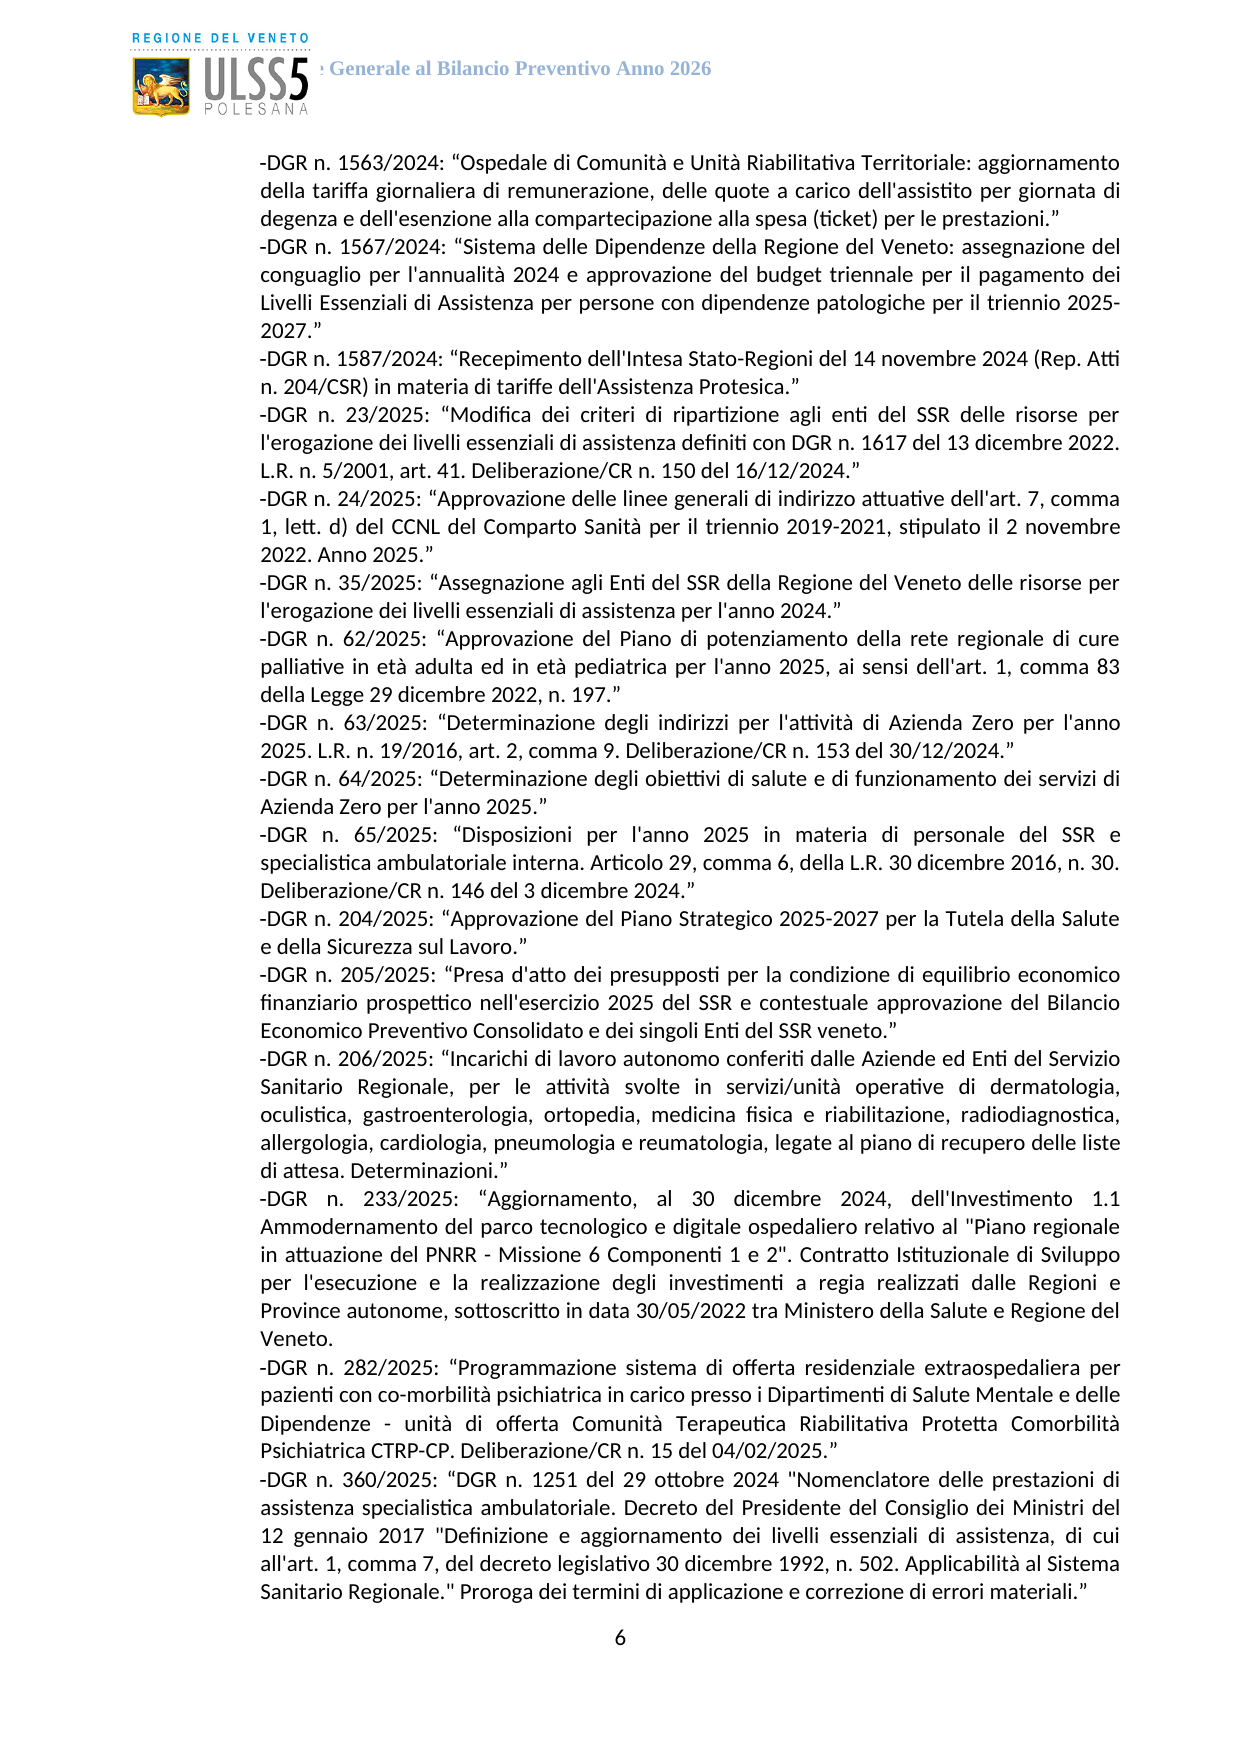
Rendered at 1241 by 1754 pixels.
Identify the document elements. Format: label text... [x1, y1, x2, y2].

list DGR n. 360/2025: “DGR n. 1251 del 29 ottobre 2024 "Nomenclatore delle prestazioni di assistenza specialistica ambulatoriale. Decreto del Presidente del Consiglio dei Ministri del 12 gennaio 2017 "Definizione e aggiornamento dei livelli essenziali di assistenza, di cui all'art. 1, comma 7, del decreto legislativo 30 dicembre 1992, n. 502. Applicabilità al Sistema Sanitario Regionale." Proroga dei termini di applicazione e correzione di errori materiali.” [147, 1465, 1122, 1605]
list DGR n. 205/2025: “Presa d'atto dei presupposti per la condizione di equilibrio economico finanziario prospettico nell'esercizio 2025 del SSR e contestuale approvazione del Bilancio Economico Preventivo Consolidato e dei singoli Enti del SSR veneto.” [147, 960, 1122, 1044]
list DGR n. 64/2025: “Determinazione degli obiettivi di salute e di funzionamento dei servizi di Azienda Zero per l'anno 2025.” [147, 764, 1122, 820]
list DGR n. 65/2025: “Disposizioni per l'anno 2025 in materia di personale del SSR e specialistica ambulatoriale interna. Articolo 29, comma 6, della L.R. 30 dicembre 2016, n. 30. Deliberazione/CR n. 146 del 3 dicembre 2024.” [147, 820, 1122, 904]
list DGR n. 63/2025: “Determinazione degli indirizzi per l'attività di Azienda Zero per l'anno 2025. L.R. n. 19/2016, art. 2, comma 9. Deliberazione/CR n. 153 del 30/12/2024.” [147, 708, 1122, 764]
list DGR n. 204/2025: “Approvazione del Piano Strategico 2025-2027 per la Tutela della Salute e della Sicurezza sul Lavoro.” [147, 904, 1122, 960]
list DGR n. 35/2025: “Assegnazione agli Enti del SSR della Regione del Veneto delle risorse per l'erogazione dei livelli essenziali di assistenza per l'anno 2024.” [147, 568, 1122, 624]
list DGR n. 282/2025: “Programmazione sistema di offerta residenziale extraospedaliera per pazienti con co-morbilità psichiatrica in carico presso i Dipartimenti di Salute Mentale e delle Dipendenze - unità di offerta Comunità Terapeutica Riabilitativa Protetta Comorbilità Psichiatrica CTRP-CP. Deliberazione/CR n. 15 del 04/02/2025.” [147, 1353, 1122, 1465]
list DGR n. 23/2025: “Modifica dei criteri di ripartizione agli enti del SSR delle risorse per l'erogazione dei livelli essenziali di assistenza definiti con DGR n. 1617 del 13 dicembre 2022. L.R. n. 5/2001, art. 41. Deliberazione/CR n. 150 del 16/12/2024.” [147, 400, 1122, 484]
list DGR n. 206/2025: “Incarichi di lavoro autonomo conferiti dalle Aziende ed Enti del Servizio Sanitario Regionale, per le attività svolte in servizi/unità operative di dermatologia, oculistica, gastroenterologia, ortopedia, medicina fisica e riabilitazione, radiodiagnostica, allergologia, cardiologia, pneumologia e reumatologia, legate al piano di recupero delle liste di attesa. Determinazioni.” [147, 1044, 1122, 1184]
list DGR n. 1563/2024: “Ospedale di Comunità e Unità Riabilitativa Territoriale: aggiornamento della tariffa giornaliera di remunerazione, delle quote a carico dell'assistito per giornata di degenza e dell'esenzione alla compartecipazione alla spesa (ticket) per le prestazioni.” [147, 148, 1122, 232]
list DGR n. 233/2025: “Aggiornamento, al 30 dicembre 2024, dell'Investimento 1.1 Ammodernamento del parco tecnologico e digitale ospedaliero relativo al "Piano regionale in attuazione del PNRR - Missione 6 Componenti 1 e 2". Contratto Istituzionale di Sviluppo per l'esecuzione e la realizzazione degli investimenti a regia realizzati dalle Regioni e Province autonome, sottoscritto in data 30/05/2022 tra Ministero della Salute e Regione del Veneto. [147, 1184, 1122, 1353]
list DGR n. 1587/2024: “Recepimento dell'Intesa Stato-Regioni del 14 novembre 2024 (Rep. Atti n. 204/CSR) in materia di tariffe dell'Assistenza Protesica.” [147, 344, 1122, 400]
list DGR n. 24/2025: “Approvazione delle linee generali di indirizzo attuative dell'art. 7, comma 1, lett. d) del CCNL del Comparto Sanità per il triennio 2019-2021, stipulato il 2 novembre 2022. Anno 2025.” [147, 484, 1122, 568]
list DGR n. 1567/2024: “Sistema delle Dipendenze della Regione del Veneto: assegnazione del conguaglio per l'annualità 2024 e approvazione del budget triennale per il pagamento dei Livelli Essenziali di Assistenza per persone con dipendenze patologiche per il triennio 2025-2027.” [147, 232, 1122, 344]
list DGR n. 62/2025: “Approvazione del Piano di potenziamento della rete regionale di cure palliative in età adulta ed in età pediatrica per l'anno 2025, ai sensi dell'art. 1, comma 83 della Legge 29 dicembre 2022, n. 197.” [147, 624, 1122, 708]
